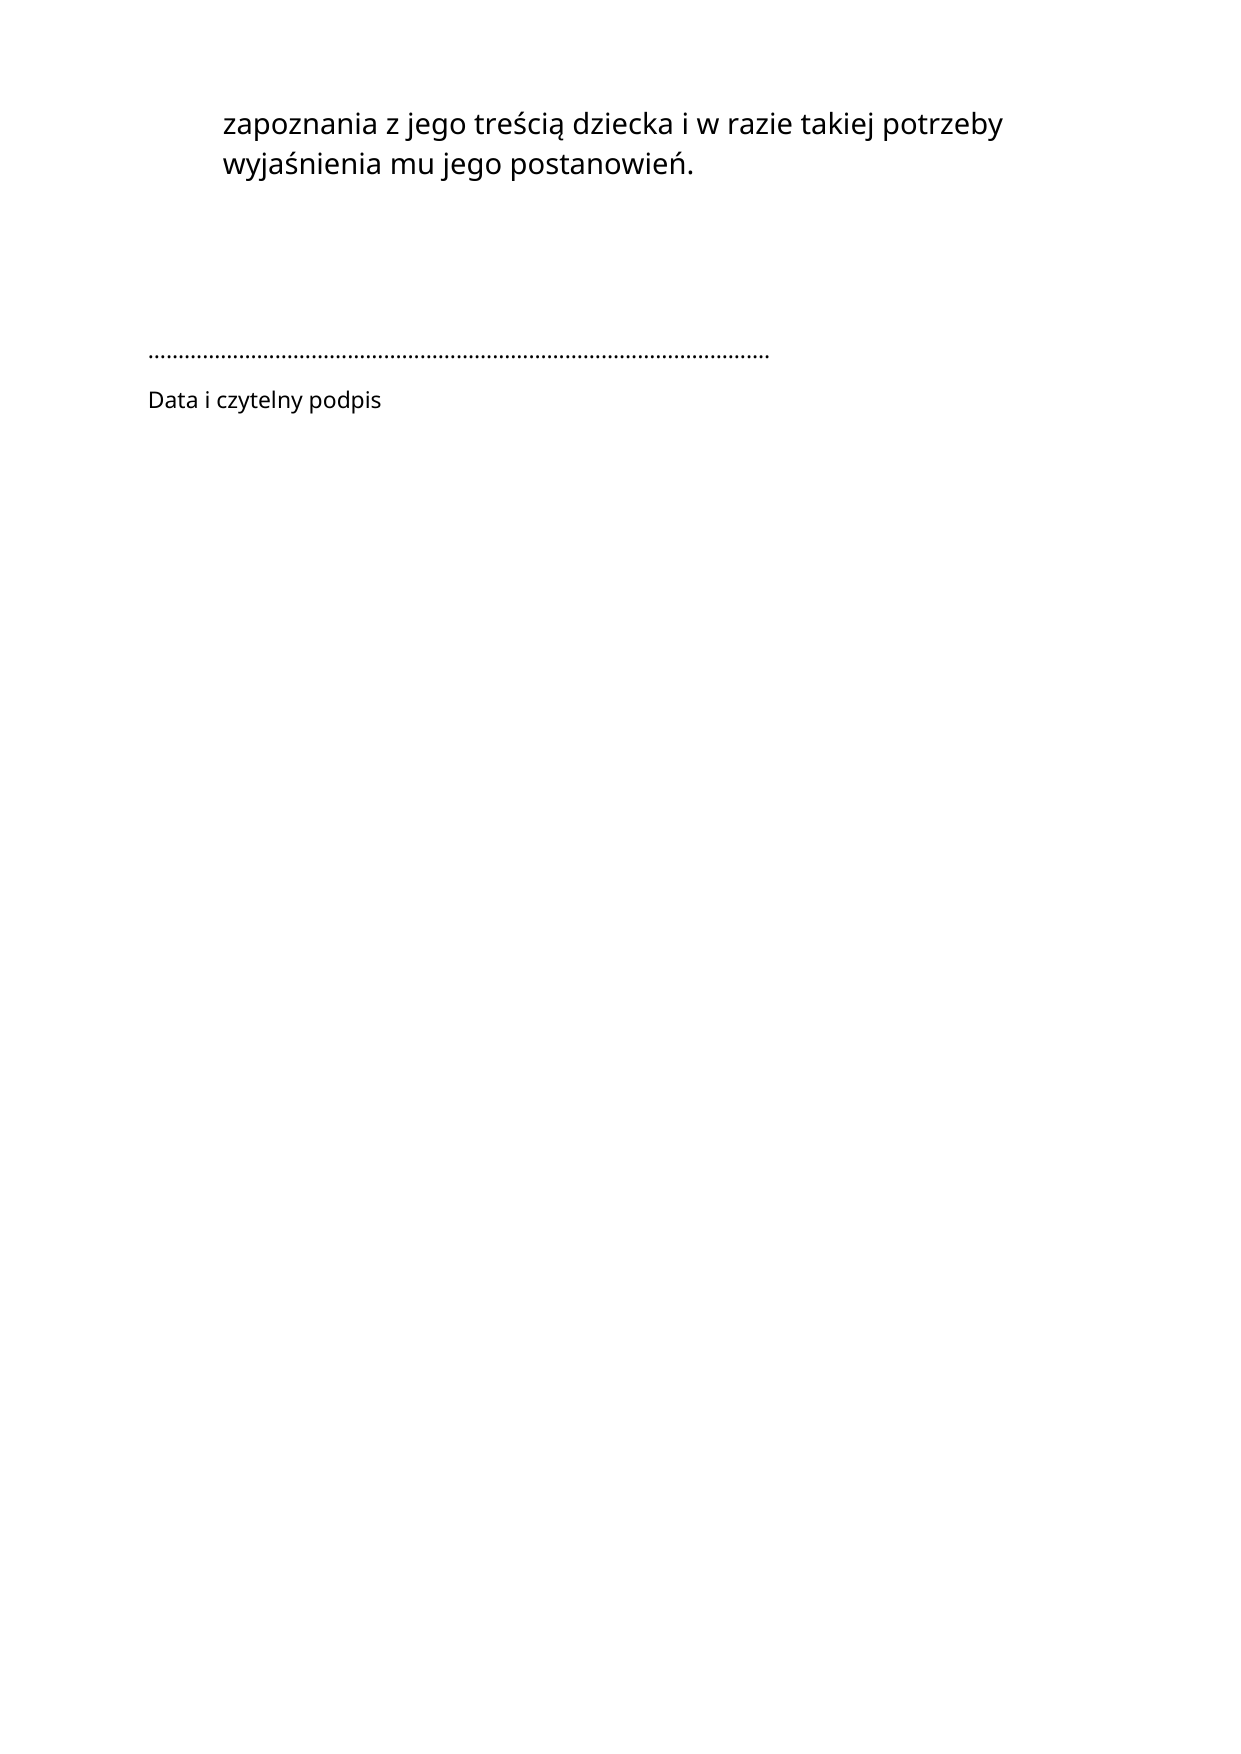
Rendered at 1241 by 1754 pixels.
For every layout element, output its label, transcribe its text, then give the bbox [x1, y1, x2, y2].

list zapoznania z jego treścią dziecka i w razie takiej potrzeby wyjaśnienia mu jego postanowień. [185, 103, 1093, 183]
text Data i czytelny podpis [148, 384, 1093, 416]
text …………………………………………………………………………………………. [148, 334, 1093, 365]
